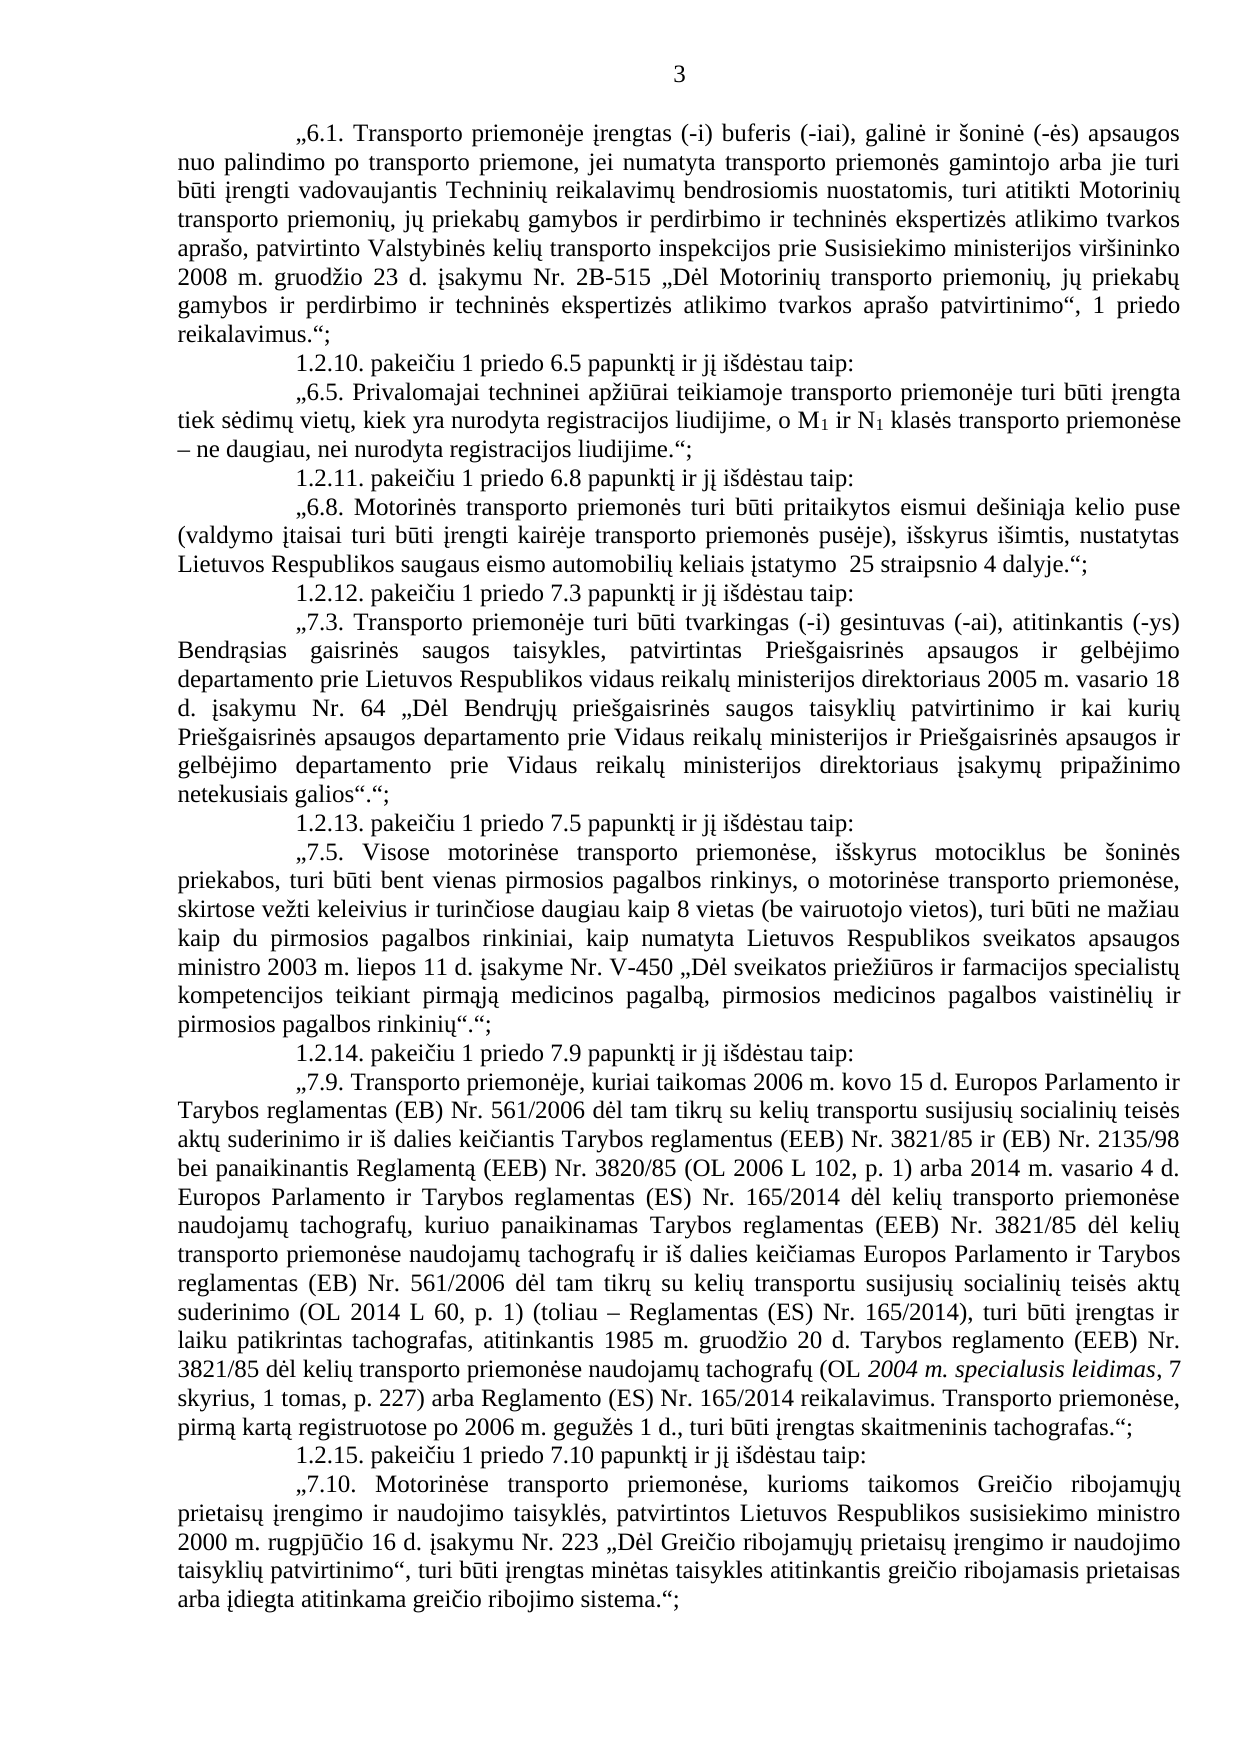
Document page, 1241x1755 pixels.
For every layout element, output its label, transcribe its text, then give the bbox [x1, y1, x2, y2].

text 1.2.10. pakeičiu 1 priedo 6.5 papunktį ir jį išdėstau taip: [177, 348, 1181, 377]
text „6.1. Transporto priemonėje įrengtas (-i) buferis (-iai), galinė ir šoninė (-ės) apsaugos nuo palindimo po transporto priemone, jei numatyta transporto priemonės gamintojo arba jie turi būti įrengti vadovaujantis Techninių reikalavimų bendrosiomis nuostatomis, turi atitikti Motorinių transporto priemonių, jų priekabų gamybos ir perdirbimo ir techninės ekspertizės atlikimo tvarkos aprašo, patvirtinto Valstybinės kelių transporto inspekcijos prie Susisiekimo ministerijos viršininko 2008 m. gruodžio 23 d. įsakymu Nr. 2B-515 „Dėl Motorinių transporto priemonių, jų priekabų gamybos ir perdirbimo ir techninės ekspertizės atlikimo tvarkos aprašo patvirtinimo“, 1 priedo reikalavimus.“; [177, 118, 1181, 348]
text „7.9. Transporto priemonėje, kuriai taikomas 2006 m. kovo 15 d. Europos Parlamento ir Tarybos reglamentas (EB) Nr. 561/2006 dėl tam tikrų su kelių transportu susijusių socialinių teisės aktų suderinimo ir iš dalies keičiantis Tarybos reglamentus (EEB) Nr. 3821/85 ir (EB) Nr. 2135/98 bei panaikinantis Reglamentą (EEB) Nr. 3820/85 (OL 2006 L 102, p. 1) arba 2014 m. vasario 4 d. Europos Parlamento ir Tarybos reglamentas (ES) Nr. 165/2014 dėl kelių transporto priemonėse naudojamų tachografų, kuriuo panaikinamas Tarybos reglamentas (EEB) Nr. 3821/85 dėl kelių transporto priemonėse naudojamų tachografų ir iš dalies keičiamas Europos Parlamento ir Tarybos reglamentas (EB) Nr. 561/2006 dėl tam tikrų su kelių transportu susijusių socialinių teisės aktų suderinimo (OL 2014 L 60, p. 1) (toliau – Reglamentas (ES) Nr. 165/2014), turi būti įrengtas ir laiku patikrintas tachografas, atitinkantis 1985 m. gruodžio 20 d. Tarybos reglamento (EEB) Nr. 3821/85 dėl kelių transporto priemonėse naudojamų tachografų (OL 2004 m. specialusis leidimas, 7 skyrius, 1 tomas, p. 227) arba Reglamento (ES) Nr. 165/2014 reikalavimus. Transporto priemonėse, pirmą kartą registruotose po 2006 m. gegužės 1 d., turi būti įrengtas skaitmeninis tachografas.“; [177, 1067, 1181, 1441]
text „7.3. Transporto priemonėje turi būti tvarkingas (-i) gesintuvas (-ai), atitinkantis (-ys) Bendrąsias gaisrinės saugos taisykles, patvirtintas Priešgaisrinės apsaugos ir gelbėjimo departamento prie Lietuvos Respublikos vidaus reikalų ministerijos direktoriaus 2005 m. vasario 18 d. įsakymu Nr. 64 „Dėl Bendrųjų priešgaisrinės saugos taisyklių patvirtinimo ir kai kurių Priešgaisrinės apsaugos departamento prie Vidaus reikalų ministerijos ir Priešgaisrinės apsaugos ir gelbėjimo departamento prie Vidaus reikalų ministerijos direktoriaus įsakymų pripažinimo netekusiais galios“.“; [177, 607, 1181, 808]
text 1.2.11. pakeičiu 1 priedo 6.8 papunktį ir jį išdėstau taip: [177, 463, 1181, 492]
text „6.8. Motorinės transporto priemonės turi būti pritaikytos eismui dešiniąja kelio puse (valdymo įtaisai turi būti įrengti kairėje transporto priemonės pusėje), išskyrus išimtis, nustatytas Lietuvos Respublikos saugaus eismo automobilių keliais įstatymo 25 straipsnio 4 dalyje.“; [177, 492, 1181, 578]
text „7.5. Visose motorinėse transporto priemonėse, išskyrus motociklus be šoninės priekabos, turi būti bent vienas pirmosios pagalbos rinkinys, o motorinėse transporto priemonėse, skirtose vežti keleivius ir turinčiose daugiau kaip 8 vietas (be vairuotojo vietos), turi būti ne mažiau kaip du pirmosios pagalbos rinkiniai, kaip numatyta Lietuvos Respublikos sveikatos apsaugos ministro 2003 m. liepos 11 d. įsakyme Nr. V-450 „Dėl sveikatos priežiūros ir farmacijos specialistų kompetencijos teikiant pirmąją medicinos pagalbą, pirmosios medicinos pagalbos vaistinėlių ir pirmosios pagalbos rinkinių“.“; [177, 837, 1181, 1038]
text 1.2.15. pakeičiu 1 priedo 7.10 papunktį ir jį išdėstau taip: [177, 1441, 1181, 1469]
text „6.5. Privalomajai techninei apžiūrai teikiamoje transporto priemonėje turi būti įrengta tiek sėdimų vietų, kiek yra nurodyta registracijos liudijime, o M1 ir N1 klasės transporto priemonėse – ne daugiau, nei nurodyta registracijos liudijime.“; [177, 377, 1181, 463]
text 1.2.14. pakeičiu 1 priedo 7.9 papunktį ir jį išdėstau taip: [177, 1038, 1181, 1067]
text 1.2.13. pakeičiu 1 priedo 7.5 papunktį ir jį išdėstau taip: [177, 808, 1181, 837]
text „7.10. Motorinėse transporto priemonėse, kurioms taikomos Greičio ribojamųjų prietaisų įrengimo ir naudojimo taisyklės, patvirtintos Lietuvos Respublikos susisiekimo ministro 2000 m. rugpjūčio 16 d. įsakymu Nr. 223 „Dėl Greičio ribojamųjų prietaisų įrengimo ir naudojimo taisyklių patvirtinimo“, turi būti įrengtas minėtas taisykles atitinkantis greičio ribojamasis prietaisas arba įdiegta atitinkama greičio ribojimo sistema.“; [177, 1469, 1181, 1613]
text 1.2.12. pakeičiu 1 priedo 7.3 papunktį ir jį išdėstau taip: [177, 578, 1181, 607]
